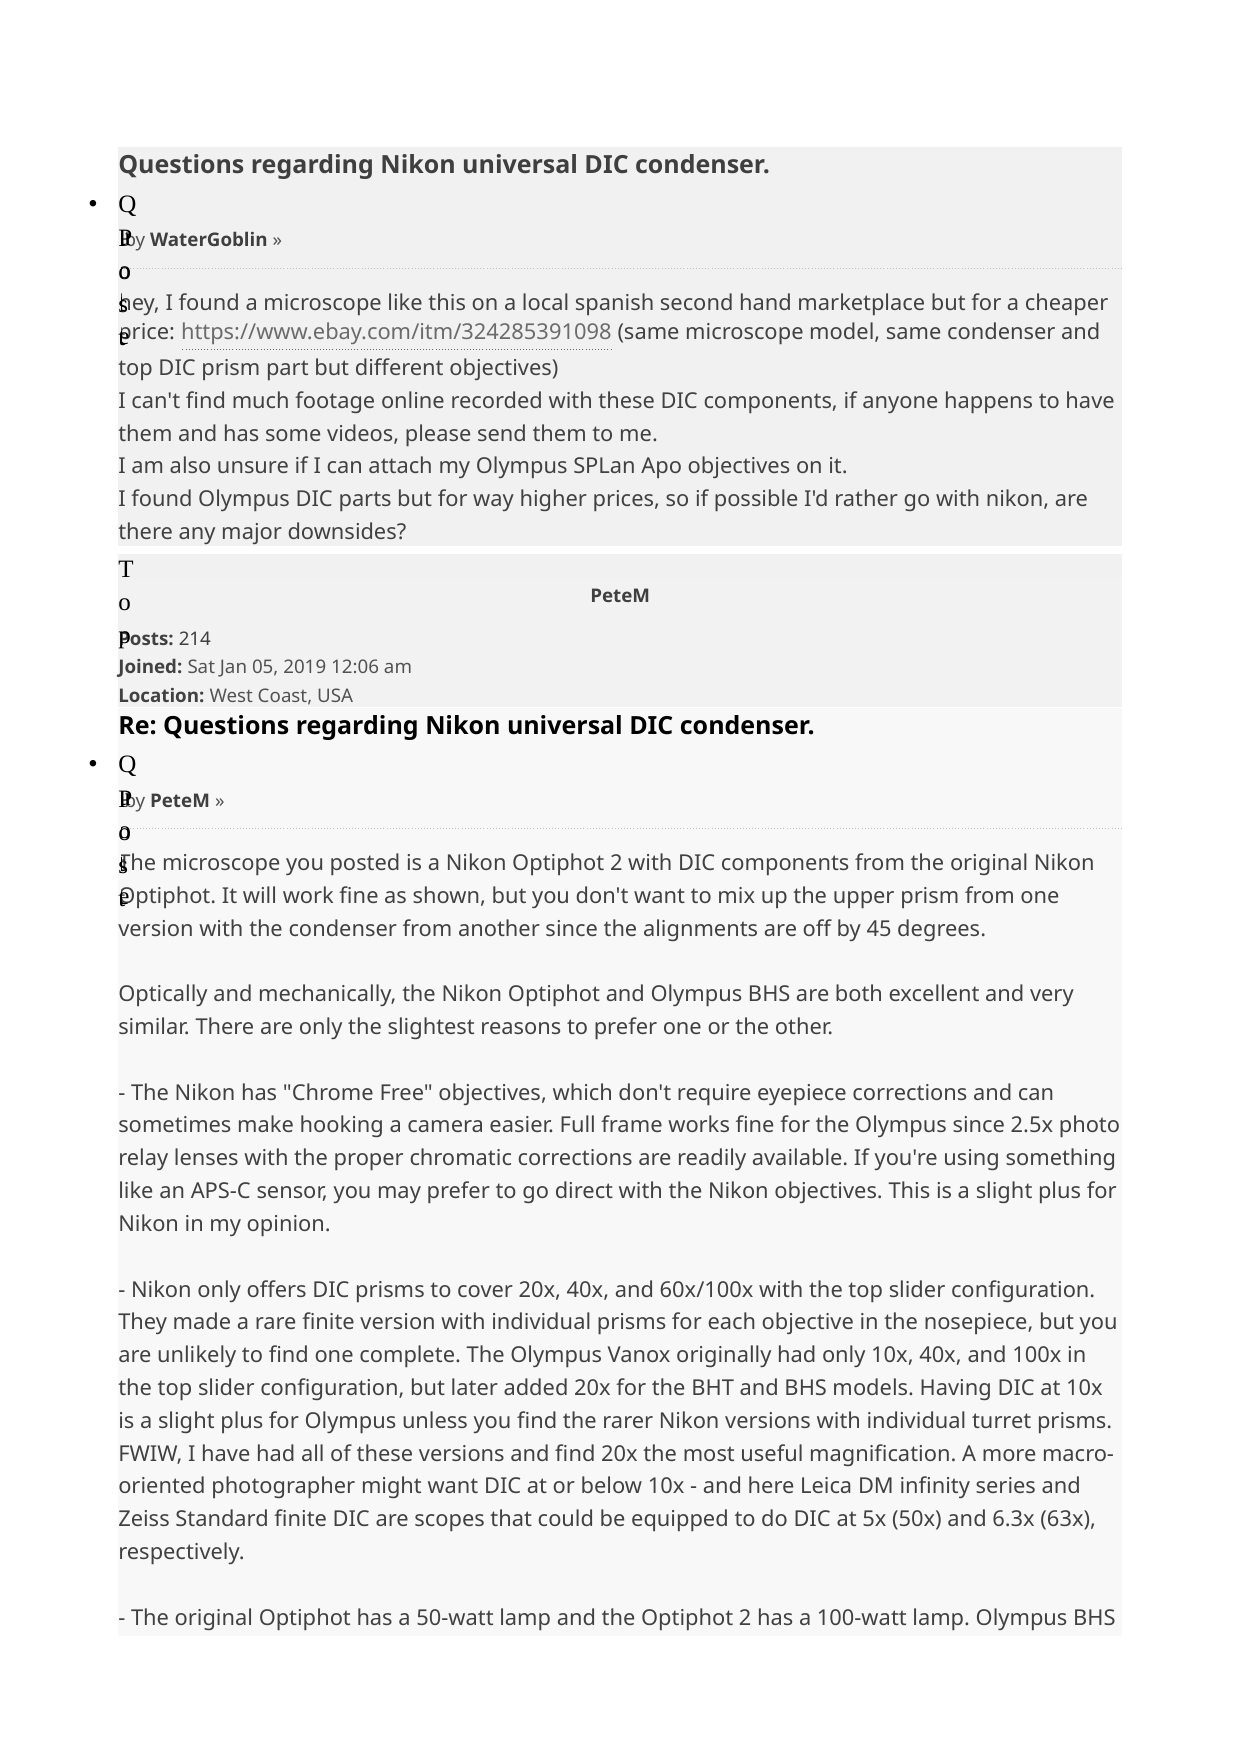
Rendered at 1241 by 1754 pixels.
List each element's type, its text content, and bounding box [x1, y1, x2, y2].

subtitle Re: Questions regarding Nikon universal DIC condenser. [118, 707, 841, 741]
text by WaterGoblin » [121, 223, 1122, 268]
subtitle PeteM [121, 579, 1122, 607]
text by PeteM » [121, 784, 1122, 828]
list Location: West Coast, USA [118, 679, 1122, 707]
subtitle Questions regarding Nikon universal DIC condenser. [118, 147, 841, 181]
list Posts: 214 [118, 623, 1122, 651]
list Joined: Sat Jan 05, 2019 12:06 am [118, 651, 1122, 679]
text The microscope you posted is a Nikon Optiphot 2 with DIC components from the original Nikon Optiphot. It will work fine as shown, but you don't want to mix up the upper prism from one version with the condenser from another since the alignments are off by 45 degrees. Optically and mechanically, the Nikon Optiphot and Olympus BHS are both excellent and very similar. There are only the slightest reasons to prefer one or the other. - The Nikon has "Chrome Free" objectives, which don't require eyepiece corrections and can sometimes make hooking a camera easier. Full frame works fine for the Olympus since 2.5x photo relay lenses with the proper chromatic corrections are readily available. If you're using something like an APS-C sensor, you may prefer to go direct with the Nikon objectives. This is a slight plus for Nikon in my opinion. - Nikon only offers DIC prisms to cover 20x, 40x, and 60x/100x with the top slider configuration. They made a rare finite version with individual prisms for each objective in the nosepiece, but you are unlikely to find one complete. The Olympus Vanox originally had only 10x, 40x, and 100x in the top slider configuration, but later added 20x for the BHT and BHS models. Having DIC at 10x is a slight plus for Olympus unless you find the rarer Nikon versions with individual turret prisms. FWIW, I have had all of these versions and find 20x the most useful magnification. A more macro-oriented photographer might want DIC at or below 10x - and here Leica DM infinity series and Zeiss Standard finite DIC are scopes that could be equipped to do DIC at 5x (50x) and 6.3x (63x), respectively. - The original Optiphot has a 50-watt lamp and the Optiphot 2 has a 100-watt lamp. Olympus BHS [118, 844, 1122, 1631]
text hey, I found a microscope like this on a local spanish second hand marketplace but for a cheaper price: https://www.ebay.com/itm/324285391098 (same microscope model, same condenser and top DIC prism part but different objectives) I can't find much footage online recorded with these DIC components, if anyone happens to have them and has some videos, please send them to me. I am also unsure if I can attach my Olympus SPLan Apo objectives on it. I found Olympus DIC parts but for way higher prices, so if possible I'd rather go with nikon, are there any major downsides? [118, 283, 1122, 546]
